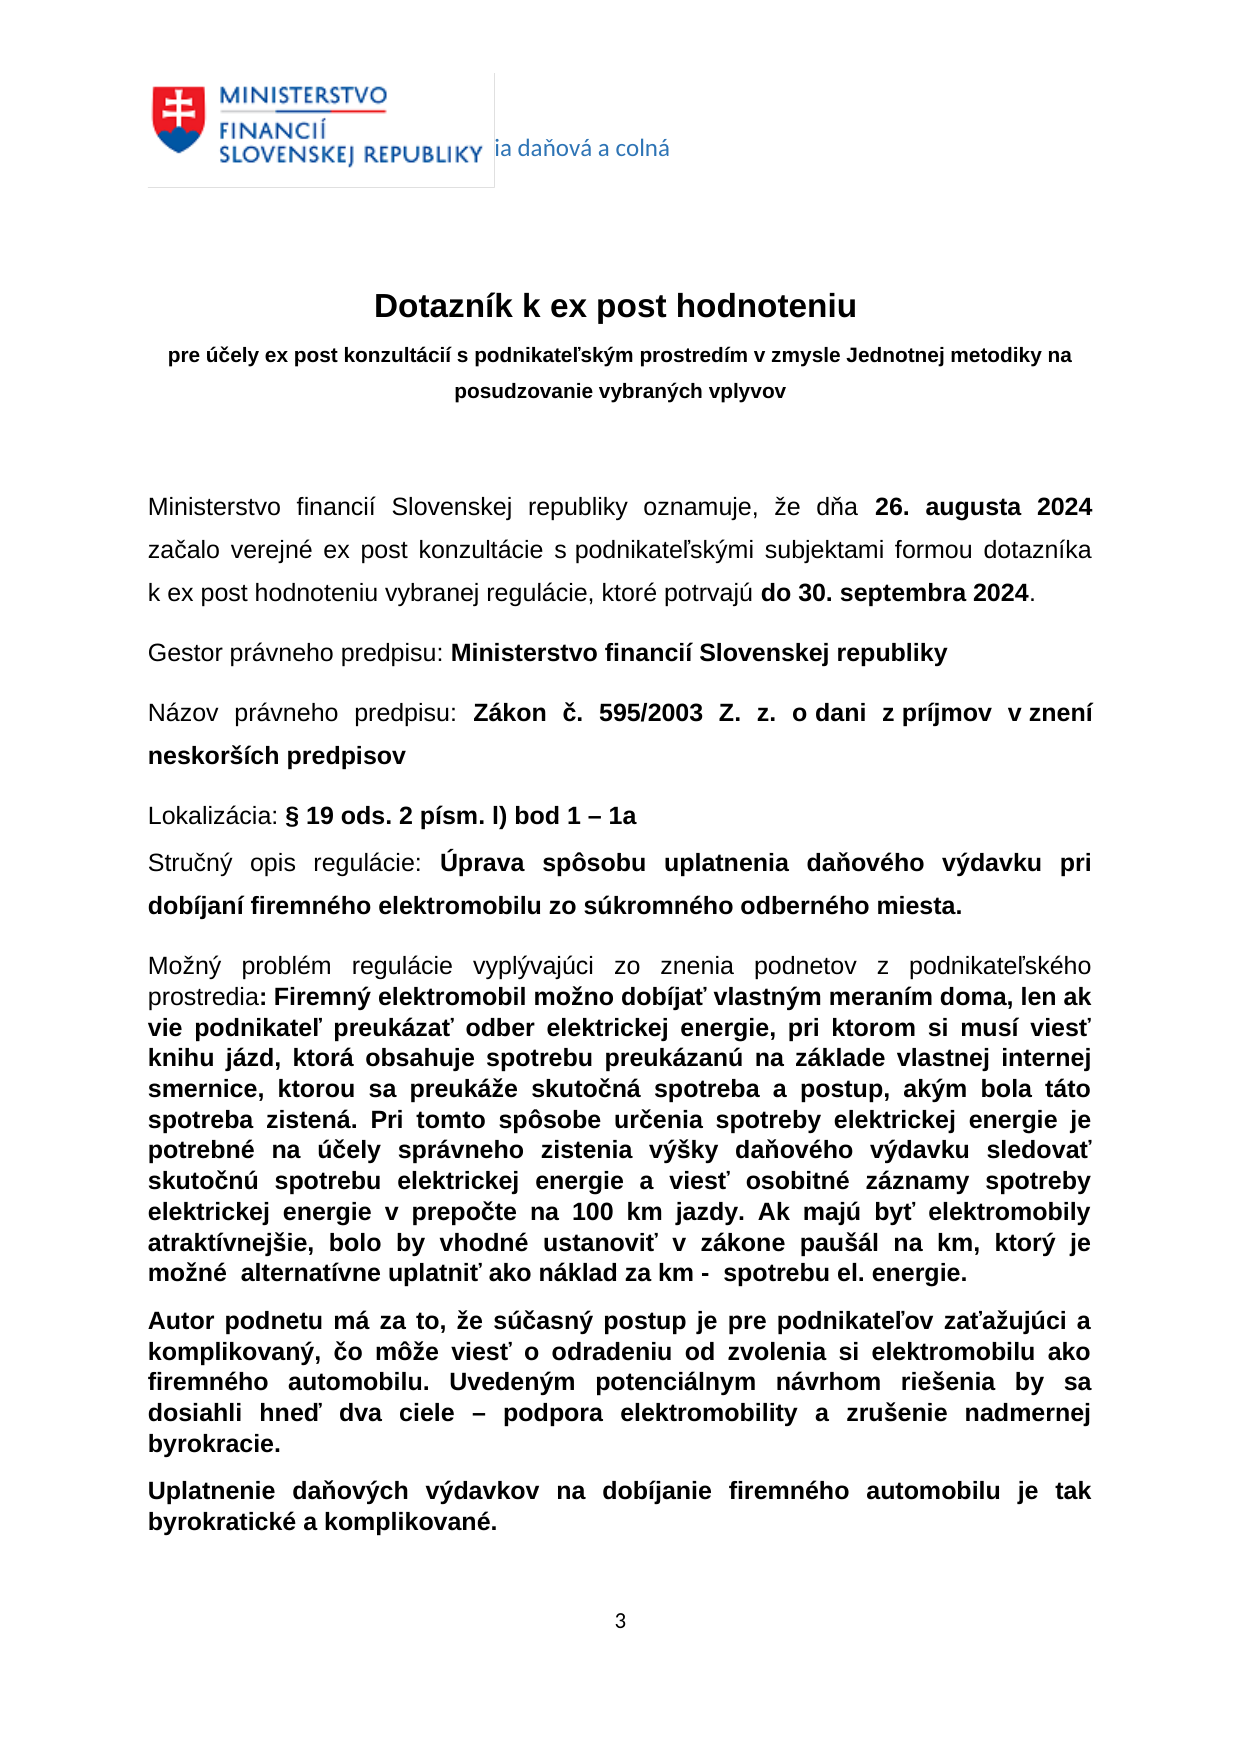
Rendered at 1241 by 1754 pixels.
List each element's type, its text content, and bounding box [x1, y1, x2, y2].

text Lokalizácia: § 19 ods. 2 písm. l) bod 1 – 1a [148, 801, 1093, 829]
text Uplatnenie daňových výdavkov na dobíjanie firemného automobilu je tak byrokratické a komplikované. [148, 1476, 1093, 1536]
text Možný problém regulácie vyplývajúci zo znenia podnetov z podnikateľského prostredia: Firemný elektromobil možno dobíjať vlastným meraním doma, len ak vie podnikateľ preukázať odber elektrickej energie, pri ktorom si musí viesť knihu jázd, ktorá obsahuje spotrebu preukázanú na základe vlastnej internej smernice, ktorou sa preukáže skutočná spotreba a postup, akým bola táto spotreba zistená. Pri tomto spôsobe určenia spotreby elektrickej energie je potrebné na účely správneho zistenia výšky daňového výdavku sledovať skutočnú spotrebu elektrickej energie a viesť osobitné záznamy spotreby elektrickej energie v prepočte na 100 km jazdy. Ak majú byť elektromobily atraktívnejšie, bolo by vhodné ustanoviť v zákone paušál na km, ktorý je možné alternatívne uplatniť ako náklad za km - spotrebu el. energie. [148, 951, 1093, 1287]
text Ministerstvo financií Slovenskej republiky oznamuje, že dňa 26. augusta 2024 začalo verejné ex post konzultácie s podnikateľskými subjektami formou dotazníka k ex post hodnoteniu vybranej regulácie, ktoré potrvajú do 30. septembra 2024. [148, 492, 1093, 607]
text Názov právneho predpisu: Zákon č. 595/2003 Z. z. o dani z príjmov v znení neskorších predpisov [148, 698, 1093, 770]
text Stručný opis regulácie: Úprava spôsobu uplatnenia daňového výdavku pri dobíjaní firemného elektromobilu zo súkromného odberného miesta. [148, 848, 1093, 920]
text Gestor právneho predpisu: Ministerstvo financií Slovenskej republiky [148, 638, 1093, 667]
text pre účely ex post konzultácií s podnikateľským prostredím v zmysle Jednotnej metodiky na posudzovanie vybraných vplyvov [148, 343, 1093, 403]
text Dotazník k ex post hodnoteniu [148, 286, 1093, 324]
text Autor podnetu má za to, že súčasný postup je pre podnikateľov zaťažujúci a komplikovaný, čo môže viesť o odradeniu od zvolenia si elektromobilu ako firemného automobilu. Uvedeným potenciálnym návrhom riešenia by sa dosiahli hneď dva ciele – podpora elektromobility a zrušenie nadmernej byrokracie. [148, 1306, 1093, 1457]
